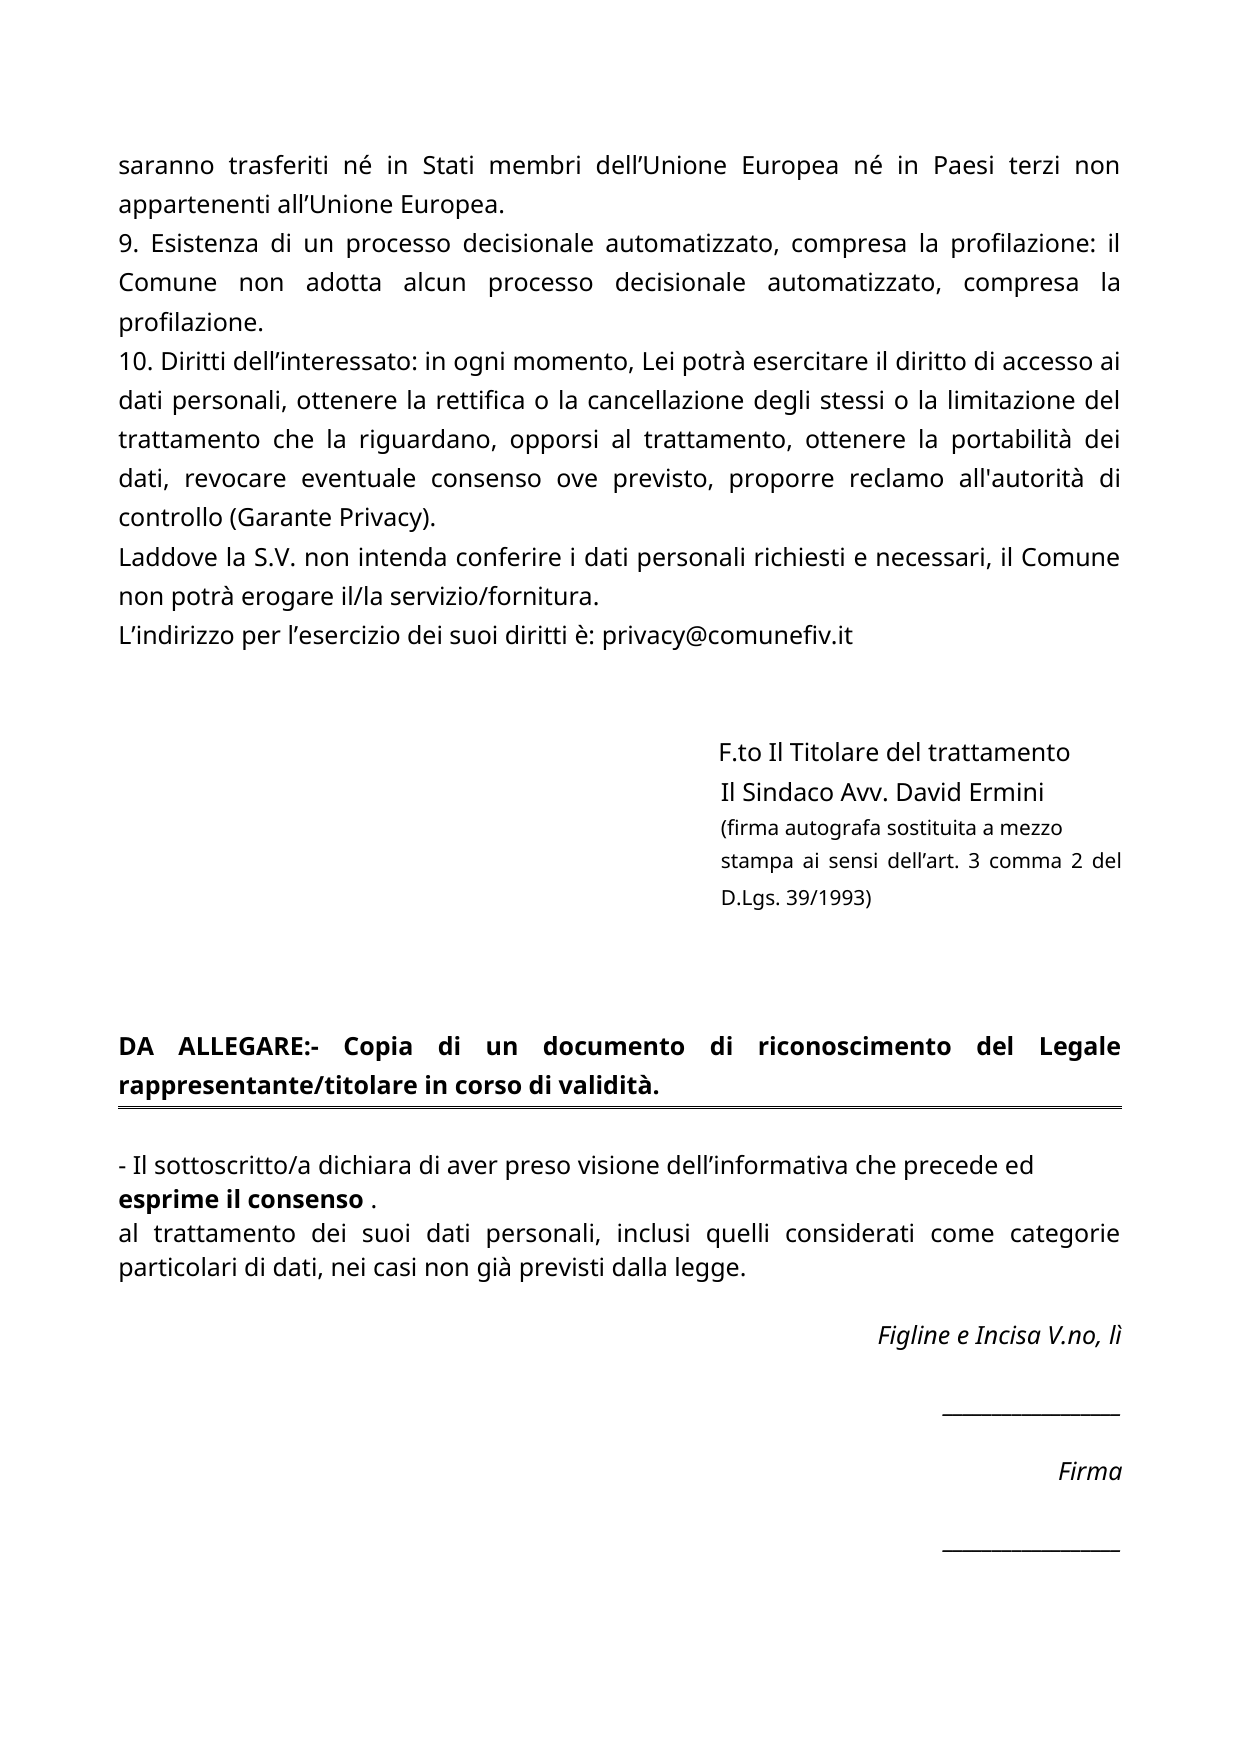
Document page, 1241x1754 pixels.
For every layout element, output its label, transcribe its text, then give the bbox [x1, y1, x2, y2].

text Il Sindaco Avv. David Ermini [721, 774, 1122, 808]
text Firma [697, 1454, 1122, 1488]
text L’indirizzo per l’esercizio dei suoi diritti è: privacy@comunefiv.it [118, 618, 1122, 652]
text 9. Esistenza di un processo decisionale automatizzato, compresa la profilazione: il Comune non adotta alcun processo decisionale automatizzato, compresa la profilazione. [118, 226, 1122, 338]
text al trattamento dei suoi dati personali, inclusi quelli considerati come categorie particolari di dati, nei casi non già previsti dalla legge. [118, 1216, 1122, 1284]
text - Il sottoscritto/a dichiara di aver preso visione dell’informativa che precede ed esprime il consenso . [118, 1147, 1122, 1216]
text stampa ai sensi dell’art. 3 comma 2 del D.Lgs. 39/1993) [721, 846, 1122, 913]
text (firma autografa sostituita a mezzo [721, 813, 1122, 842]
text 10. Diritti dell’interessato: in ogni momento, Lei potrà esercitare il diritto di accesso ai dati personali, ottenere la rettifica o la cancellazione degli stessi o la limitazione del trattamento che la riguardano, opporsi al trattamento, ottenere la portabilità dei dati, revocare eventuale consenso ove previsto, proporre reclamo all'autorità di controllo (Garante Privacy). [118, 343, 1122, 534]
text F.to Il Titolare del trattamento [714, 696, 1122, 769]
text saranno trasferiti né in Stati membri dell’Unione Europea né in Paesi terzi non appartenenti all’Unione Europea. [118, 148, 1122, 221]
text __________________ [697, 1522, 1122, 1556]
text Laddove la S.V. non intenda conferire i dati personali richiesti e necessari, il Comune non potrà erogare il/la servizio/fornitura. [118, 539, 1122, 612]
text __________________ [697, 1386, 1122, 1420]
text Figline e Incisa V.no, lì [697, 1318, 1122, 1352]
text DA ALLEGARE:- Copia di un documento di riconoscimento del Legale rappresentante/titolare in corso di validità. [118, 1029, 1122, 1106]
